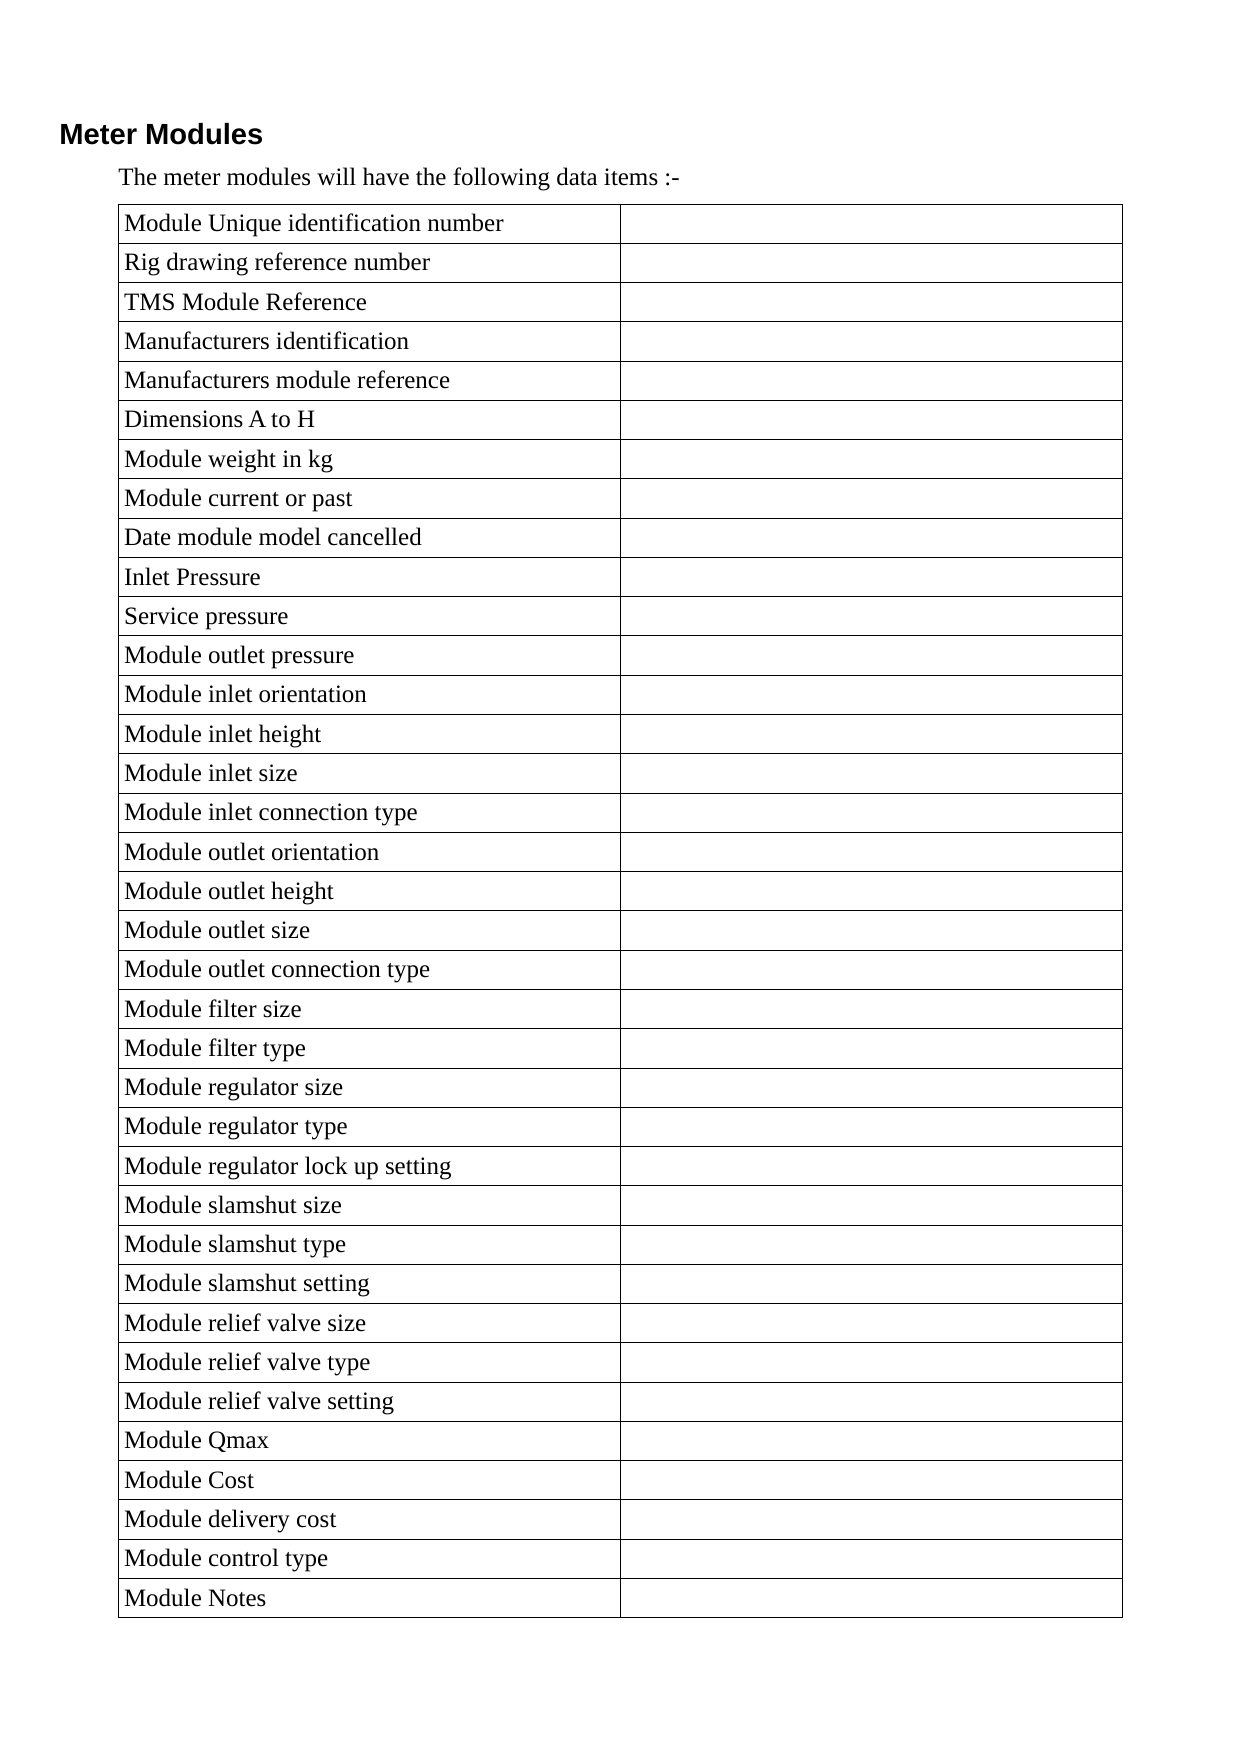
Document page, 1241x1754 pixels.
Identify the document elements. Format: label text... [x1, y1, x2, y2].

table_cell Module relief valve setting [119, 1383, 620, 1421]
table_cell Module slamshut type [119, 1226, 620, 1264]
table_cell Module inlet size [119, 754, 620, 792]
table_cell Module outlet connection type [119, 951, 620, 989]
table_cell [621, 479, 1122, 518]
subtitle Meter Modules [59, 118, 1122, 151]
table_header Module Unique identification number [119, 205, 620, 243]
table_cell Module regulator size [119, 1069, 620, 1107]
table_cell Module slamshut size [119, 1186, 620, 1224]
table_cell [621, 558, 1122, 596]
table_cell Module slamshut setting [119, 1265, 620, 1303]
table_cell [621, 1029, 1122, 1067]
table_cell [621, 362, 1122, 400]
table_cell [621, 322, 1122, 361]
table_cell Module filter size [119, 990, 620, 1028]
table_cell Module regulator lock up setting [119, 1147, 620, 1185]
table_header [621, 205, 1122, 243]
table_cell [621, 1383, 1122, 1421]
table_cell Module inlet orientation [119, 676, 620, 714]
table_cell Service pressure [119, 597, 620, 635]
table_cell Module outlet pressure [119, 636, 620, 675]
table_cell [621, 715, 1122, 753]
table_cell Rig drawing reference number [119, 244, 620, 282]
table_cell [621, 872, 1122, 910]
table_cell [621, 283, 1122, 321]
table_cell [621, 990, 1122, 1028]
table_cell [621, 1069, 1122, 1107]
table_cell [621, 911, 1122, 949]
table_cell Date module model cancelled [119, 519, 620, 557]
table_cell [621, 1108, 1122, 1146]
table_cell [621, 597, 1122, 635]
table_cell [621, 1226, 1122, 1264]
table_cell Module Cost [119, 1461, 620, 1499]
table_cell Inlet Pressure [119, 558, 620, 596]
table_cell Manufacturers identification [119, 322, 620, 361]
table_cell Module inlet connection type [119, 794, 620, 832]
table_cell Module relief valve type [119, 1343, 620, 1382]
table_cell [621, 951, 1122, 989]
table_cell Module outlet size [119, 911, 620, 949]
table_cell [621, 1265, 1122, 1303]
table_cell [621, 636, 1122, 675]
table_cell [621, 1147, 1122, 1185]
table_cell [621, 1186, 1122, 1224]
table_cell Module regulator type [119, 1108, 620, 1146]
table_cell [621, 1304, 1122, 1342]
table_cell Module Notes [119, 1579, 620, 1617]
table_cell [621, 1461, 1122, 1499]
table_cell [621, 519, 1122, 557]
table_cell [621, 1343, 1122, 1382]
table_cell Module current or past [119, 479, 620, 518]
table_cell Module delivery cost [119, 1500, 620, 1539]
table_cell Module inlet height [119, 715, 620, 753]
table_cell [621, 1540, 1122, 1578]
table_cell Dimensions A to H [119, 401, 620, 439]
table_cell [621, 401, 1122, 439]
table_cell [621, 440, 1122, 478]
table_cell [621, 244, 1122, 282]
table_cell TMS Module Reference [119, 283, 620, 321]
table_cell [621, 754, 1122, 792]
table_cell [621, 1579, 1122, 1617]
table_cell Module control type [119, 1540, 620, 1578]
table_cell [621, 833, 1122, 871]
table_cell [621, 676, 1122, 714]
text The meter modules will have the following data items :- [118, 163, 1122, 191]
table_cell Module filter type [119, 1029, 620, 1067]
table_cell Module relief valve size [119, 1304, 620, 1342]
table_cell [621, 1500, 1122, 1539]
table_cell Manufacturers module reference [119, 362, 620, 400]
table_cell Module Qmax [119, 1422, 620, 1460]
table_cell Module weight in kg [119, 440, 620, 478]
table_cell Module outlet orientation [119, 833, 620, 871]
table_cell [621, 794, 1122, 832]
table_cell Module outlet height [119, 872, 620, 910]
table_cell [621, 1422, 1122, 1460]
